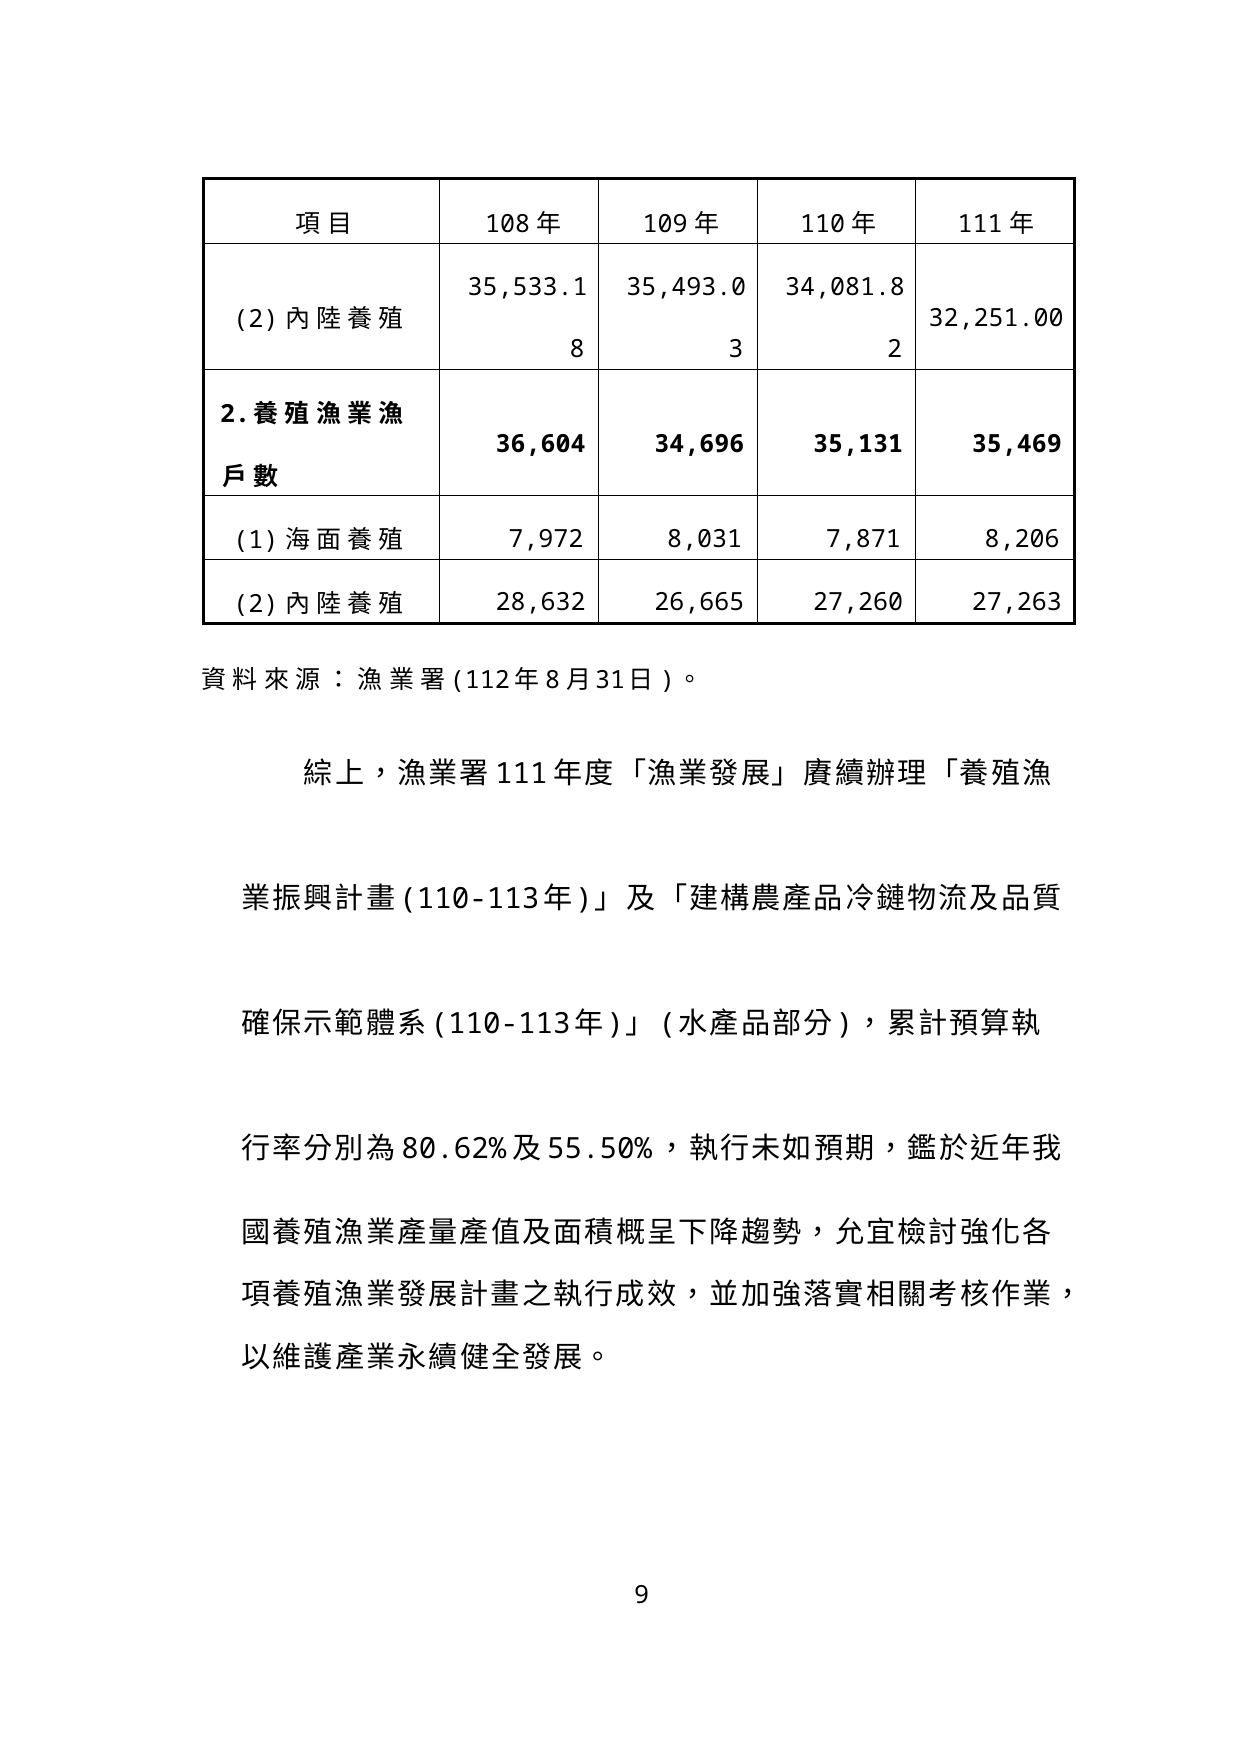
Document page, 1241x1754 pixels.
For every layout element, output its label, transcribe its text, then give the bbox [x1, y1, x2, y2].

table_cell 28,632 [440, 560, 598, 622]
table_cell 35,469 [916, 370, 1073, 495]
table_cell 7,972 [440, 496, 598, 558]
text 綜上，漁業署111年度「漁業發展」賡續辦理「養殖漁業振興計畫(110-113年)」及「建構農產品冷鏈物流及品質確保示範體系(110-113年)」(水產品部分)，累計預算執行率分別為80.62%及55.50%，執行未如預期，鑑於近年我國養殖漁業產量產值及面積概呈下降趨勢，允宜檢討強化各項養殖漁業發展計畫之執行成效，並加強落實相關考核作業，以維護產業永續健全發展。 [236, 688, 1063, 1375]
table_cell 8,031 [599, 496, 757, 558]
table_cell 36,604 [440, 370, 598, 495]
table_cell 26,665 [599, 560, 757, 622]
table_cell (2)內陸養殖 [205, 244, 439, 369]
table_cell 27,260 [758, 560, 915, 622]
table_header 110年 [758, 180, 915, 243]
table_cell 2.養殖漁業漁戶數 [205, 370, 439, 495]
table_header 108年 [440, 180, 598, 243]
table_cell (1)海面養殖 [205, 496, 439, 558]
table_cell 32,251.00 [916, 244, 1073, 369]
table_header 109年 [599, 180, 757, 243]
table_header 111年 [916, 180, 1073, 243]
table_cell 34,696 [599, 370, 757, 495]
table_cell 35,131 [758, 370, 915, 495]
table_cell (2)內陸養殖 [205, 560, 439, 622]
table_cell 7,871 [758, 496, 915, 558]
table_cell 35,493.03 [599, 244, 757, 369]
table_cell 27,263 [916, 560, 1073, 622]
text 資料來源：漁業署(112年8月31日)。 [192, 625, 1063, 688]
table_cell 35,533.18 [440, 244, 598, 369]
table_cell 8,206 [916, 496, 1073, 558]
table_header 項目 [205, 180, 439, 243]
table_cell 34,081.82 [758, 244, 915, 369]
